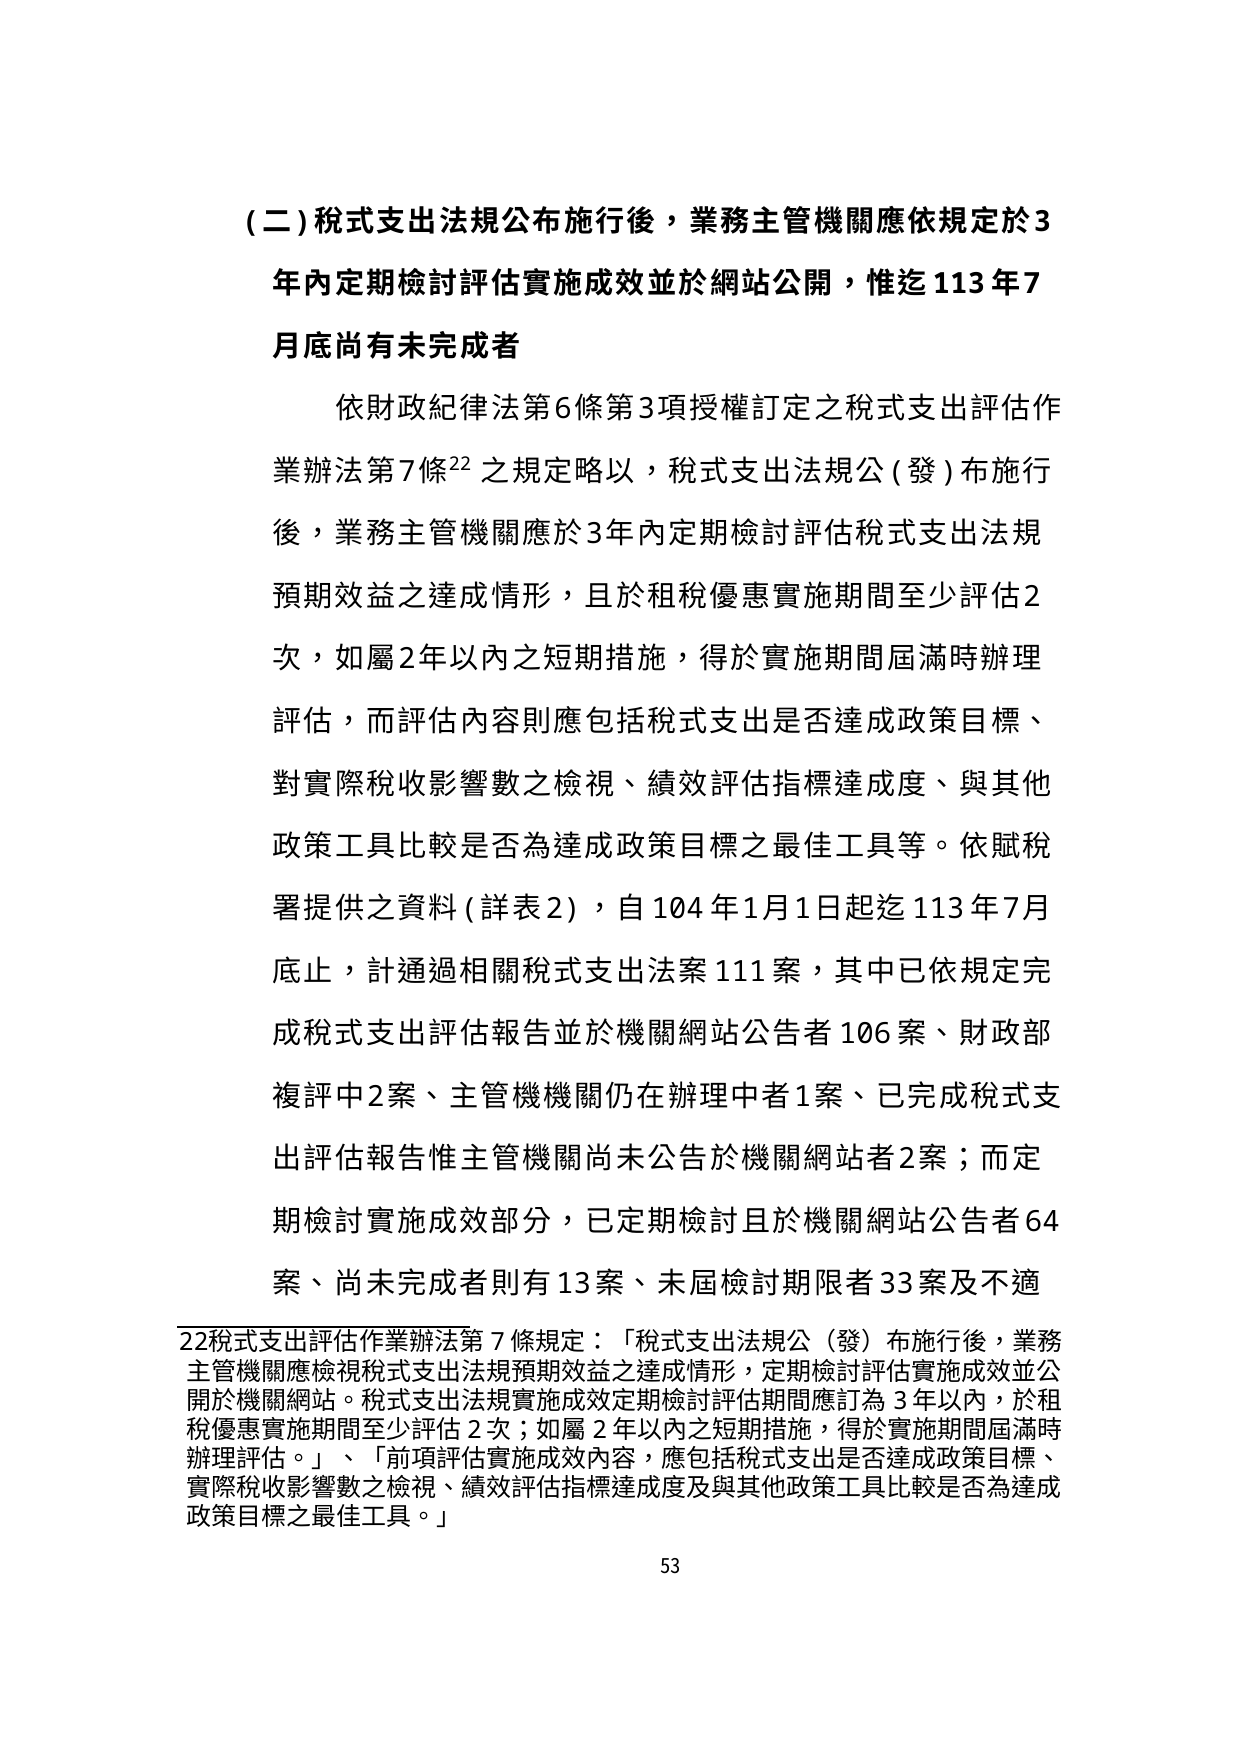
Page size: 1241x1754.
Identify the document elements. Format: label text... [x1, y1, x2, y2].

text 依財政紀律法第6條第3項授權訂定之稅式支出評估作業辦法第7條之規定略以，稅式支出法規公(發)布施行後，業務主管機關應於3年內定期檢討評估稅式支出法規預期效益之達成情形，且於租稅優惠實施期間至少評估2次，如屬2年以內之短期措施，得於實施期間屆滿時辦理評估，而評估內容則應包括稅式支出是否達成政策目標、對實際稅收影響數之檢視、績效評估指標達成度、與其他政策工具比較是否為達成政策目標之最佳工具等。依賦稅署提供之資料(詳表2)，自104年1月1日起迄113年7月底止，計通過相關稅式支出法案111案，其中已依規定完成稅式支出評估報告並於機關網站公告者106案、財政部複評中2案、主管機機關仍在辦理中者1案、已完成稅式支出評估報告惟主管機關尚未公告於機關網站者2案；而定期檢討實施成效部分，已定期檢討且於機關網站公告者64案、尚未完成者則有13案、未屆檢討期限者33案及不適 [266, 365, 1063, 1302]
text (二)稅式支出法規公布施行後，業務主管機關應依規定於3年內定期檢討評估實施成效並於網站公開，惟迄113年7月底尚有未完成者 [236, 177, 1063, 365]
text 稅式支出評估作業辦法第7條規定：「稅式支出法規公（發）布施行後，業務主管機關應檢視稅式支出法規預期效益之達成情形，定期檢討評估實施成效並公開於機關網站。稅式支出法規實施成效定期檢討評估期間應訂為3年以內，於租稅優惠實施期間至少評估2次；如屬2年以內之短期措施，得於實施期間屆滿時辦理評估。」、「前項評估實施成效內容，應包括稅式支出是否達成政策目標、實際稅收影響數之檢視、績效評估指標達成度及與其他政策工具比較是否為達成政策目標之最佳工具。」 [178, 1327, 1063, 1532]
